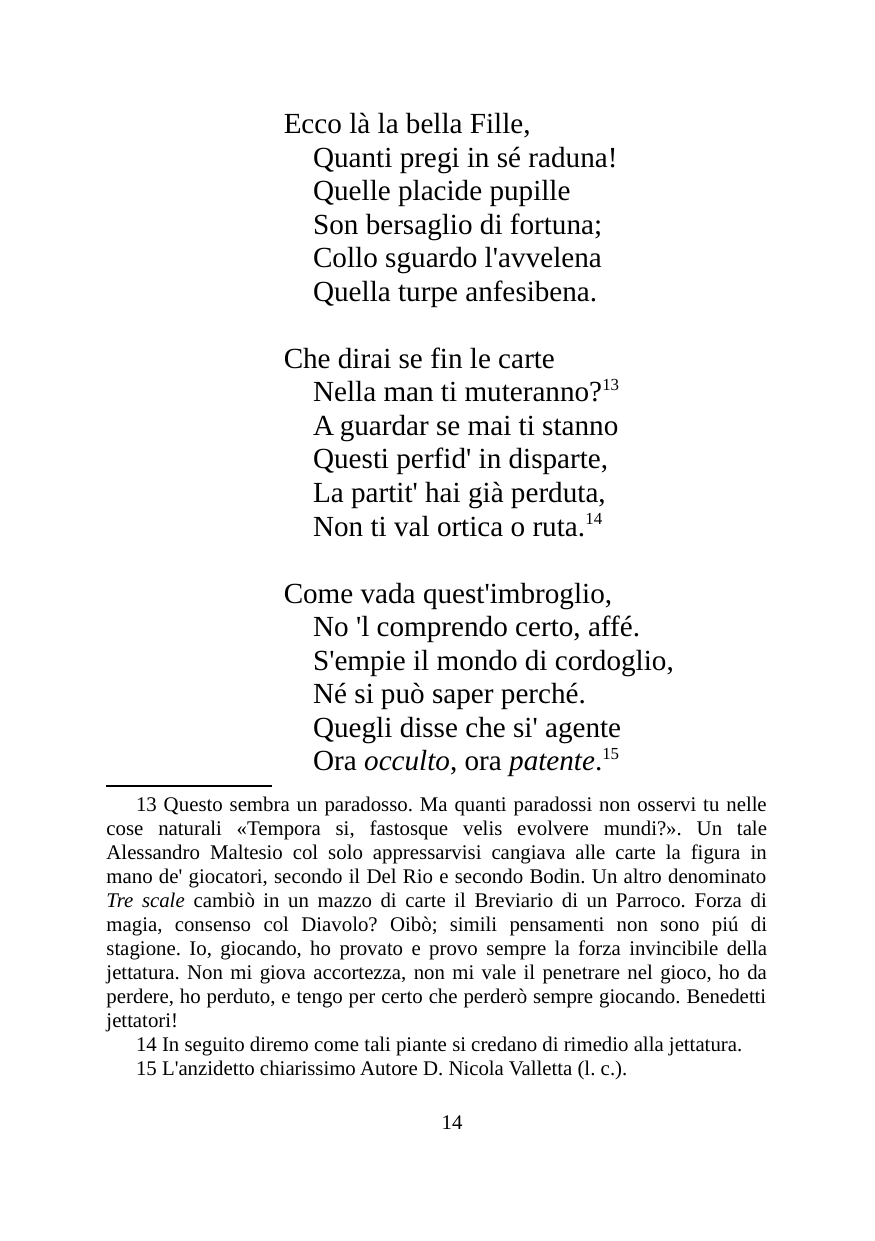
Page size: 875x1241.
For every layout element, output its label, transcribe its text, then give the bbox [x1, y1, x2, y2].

text In seguito diremo come tali piante si credano di rimedio alla jettatura. [106, 1032, 768, 1056]
text Non ti val ortica o ruta. [313, 509, 768, 542]
text Son bersaglio di fortuna; [313, 207, 768, 240]
text Quanti pregi in sé raduna! [313, 140, 768, 173]
text A guardar se mai ti stanno [313, 408, 768, 442]
text Quella turpe anfesibena. [313, 274, 768, 307]
text La partit' hai già perduta, [313, 475, 768, 509]
text Nella man ti muteranno? [313, 374, 768, 408]
text Né si può saper perché. [313, 676, 768, 710]
text S'empie il mondo di cordoglio, [313, 643, 768, 676]
text Questo sembra un paradosso. Ma quanti paradossi non osservi tu nelle cose naturali «Tempora si, fastosque velis evolvere mundi?». Un tale Alessandro Maltesio col solo appressarvisi cangiava alle carte la figura in mano de' giocatori, secondo il Del Rio e secondo Bodin. Un altro denominato Tre scale cambiò in un mazzo di carte il Breviario di un Parroco. Forza di magia, consenso col Diavolo? Oibò; simili pensamenti non sono piú di stagione. Io, giocando, ho provato e provo sempre la forza invincibile della jettatura. Non mi giova accortezza, non mi vale il penetrare nel gioco, ho da perdere, ho perduto, e tengo per certo che perderò sempre giocando. Benedetti jettatori! [106, 792, 768, 1032]
text Questi perfid' in disparte, [313, 442, 768, 475]
text L'anzidetto chiarissimo Autore D. Nicola Valletta (l. c.). [106, 1056, 768, 1080]
text Ecco là la bella Fille, [283, 106, 768, 140]
text Quelle placide pupille [313, 173, 768, 207]
text Collo sguardo l'avvelena [313, 240, 768, 274]
text Come vada quest'imbroglio, [283, 576, 768, 609]
text Ora occulto, ora patente. [313, 743, 768, 777]
text Quegli disse che si' agente [313, 710, 768, 743]
text Che dirai se fin le carte [283, 341, 768, 374]
text No 'l comprendo certo, affé. [313, 609, 768, 643]
